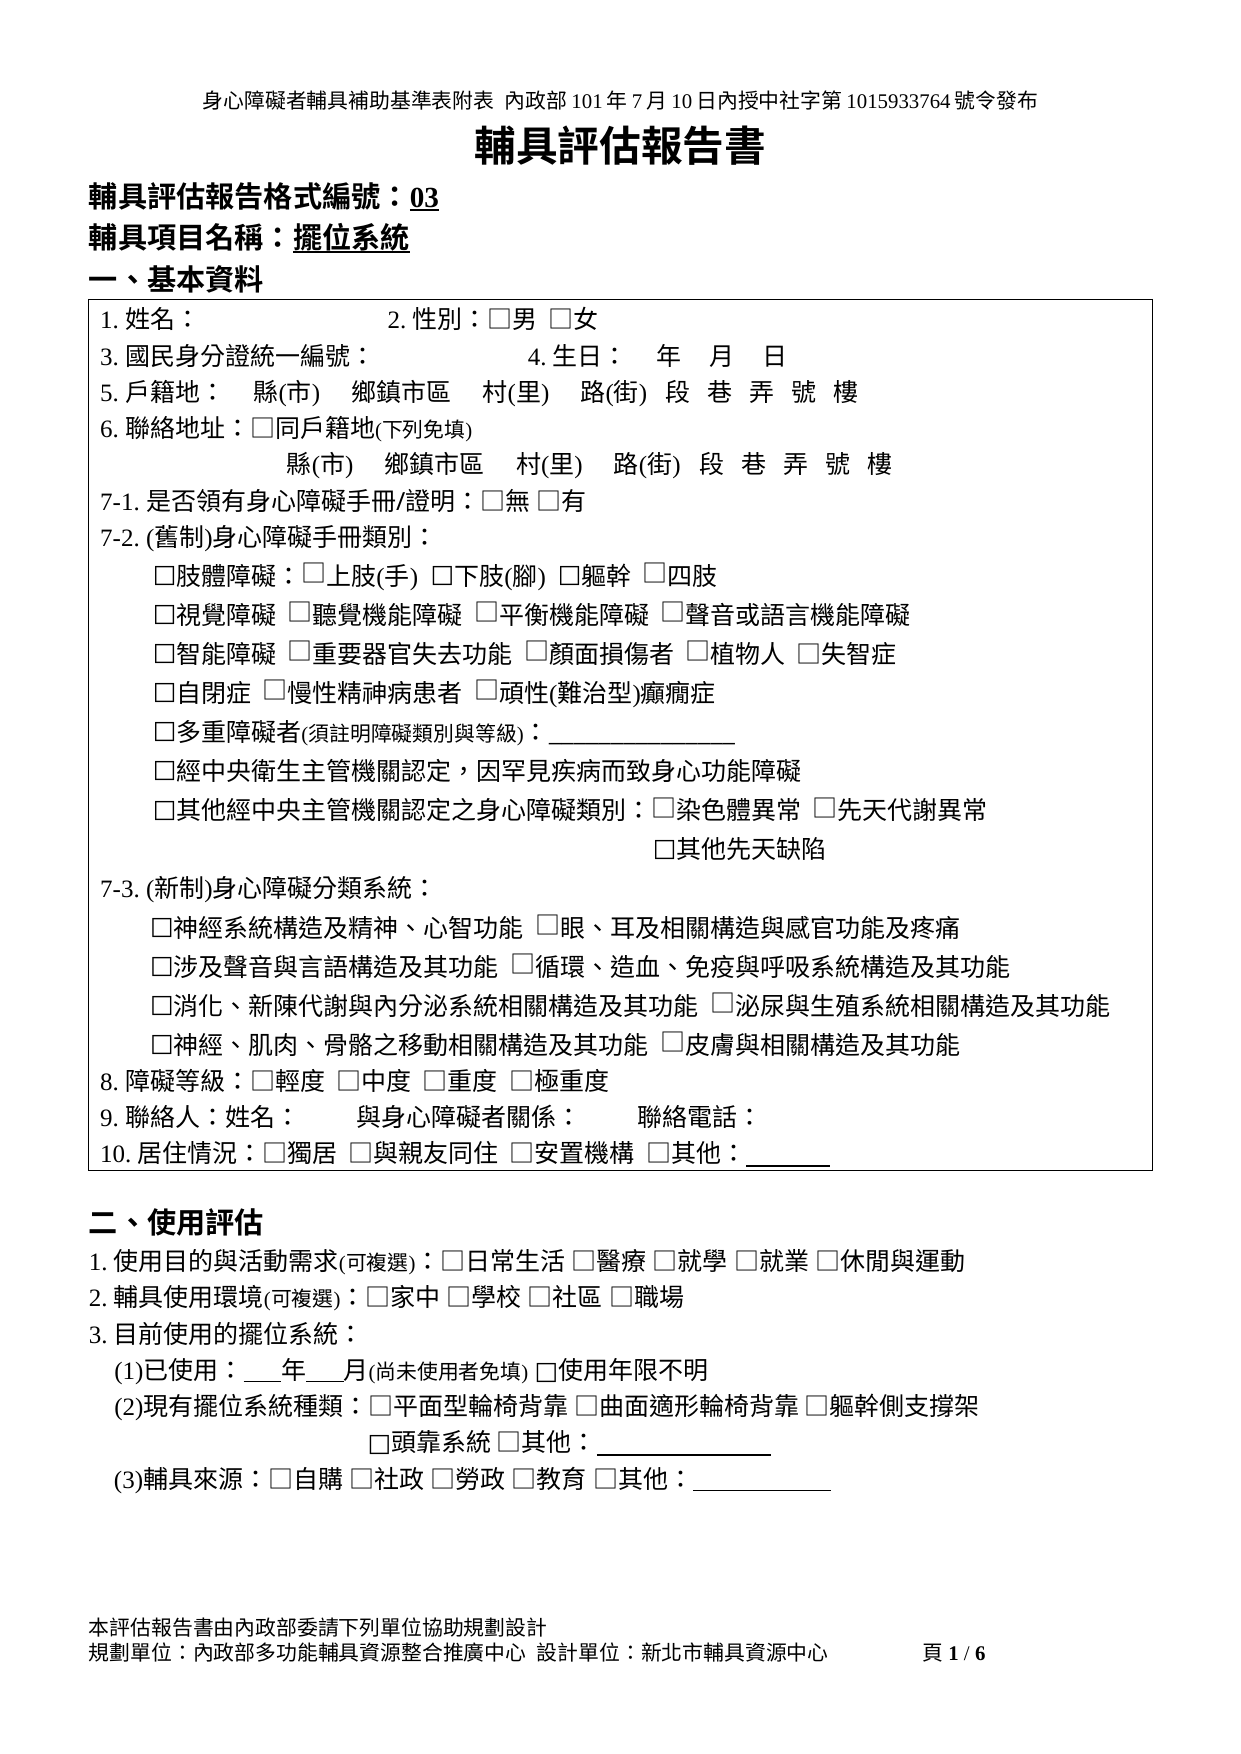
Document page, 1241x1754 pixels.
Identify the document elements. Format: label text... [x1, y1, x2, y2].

text (3)輔具來源：□自購 □社政 □勞政 □教育 □其他： [114, 1459, 1152, 1495]
text 2. 輔具使用環境(可複選)：□家中 □學校 □社區 □職場 [89, 1278, 1152, 1314]
text (1)已使用： 年 月(尚未使用者免填) □使用年限不明 [114, 1350, 1152, 1387]
text 輔具評估報告書 [89, 113, 1152, 174]
text 二、使用評估 [89, 1200, 1152, 1242]
text 1. 使用目的與活動需求(可複選)：□日常生活 □醫療 □就學 □就業 □休閒與運動 [89, 1242, 1152, 1278]
text (2)現有擺位系統種類：□平面型輪椅背靠 □曲面適形輪椅背靠 □軀幹側支撐架 [114, 1387, 1152, 1423]
text 輔具項目名稱：擺位系統 [89, 216, 1152, 257]
text □頭靠系統 □其他： [367, 1423, 1152, 1459]
text 3. 目前使用的擺位系統： [89, 1314, 1152, 1350]
text 一、基本資料 [89, 257, 1152, 299]
table_header 1. 姓名： 2. 性別：□男 □女 3. 國民身分證統一編號： 4. 生日： 年 月 日 5. 戶籍地： 縣(市) 鄉鎮市區 村(里) 路(街) 段 巷 弄 號 樓 6. 聯絡地址：□同戶籍地(下列免填) 縣(市) 鄉鎮市區 村(里) 路(街) 段 巷 弄 號 樓 7-1. 是否領有身心障礙手冊/證明：□無 □有 7-2. (舊制)身心障礙手冊類別： □肢體障礙：□上肢(手) □下肢(腳) □軀幹 □四肢 □視覺障礙 □聽覺機能障礙 □平衡機能障礙 □聲音或語言機能障礙 □智能障礙 □重要器官失去功能 □顏面損傷者 □植物人 □失智症 □自閉症 □慢性精神病患者 □頑性(難治型)癲癇症 □多重障礙者(須註明障礙類別與等級)：_______________ □經中央衛生主管機關認定，因罕見疾病而致身心功能障礙 □其他經中央主管機關認定之身心障礙類別：□染色體異常 □先天代謝異常 □其他先天缺陷 7-3. (新制)身心障礙分類系統： □神經系統構造及精神、心智功能 □眼、耳及相關構造與感官功能及疼痛 □涉及聲音與言語構造及其功能 □循環、造血、免疫與呼吸系統構造及其功能 □消化、新陳代謝與內分泌系統相關構造及其功能 □泌尿與生殖系統相關構造及其功能 □神經、肌肉、骨骼之移動相關構造及其功能 □皮膚與相關構造及其功能 8. 障礙等級：□輕度 □中度 □重度 □極重度 9. 聯絡人：姓名： 與身心障礙者關係： 聯絡電話： 10. 居住情況：□獨居 □與親友同住 □安置機構 □其他： [89, 300, 1152, 1170]
text 輔具評估報告格式編號：03 [89, 174, 1152, 216]
